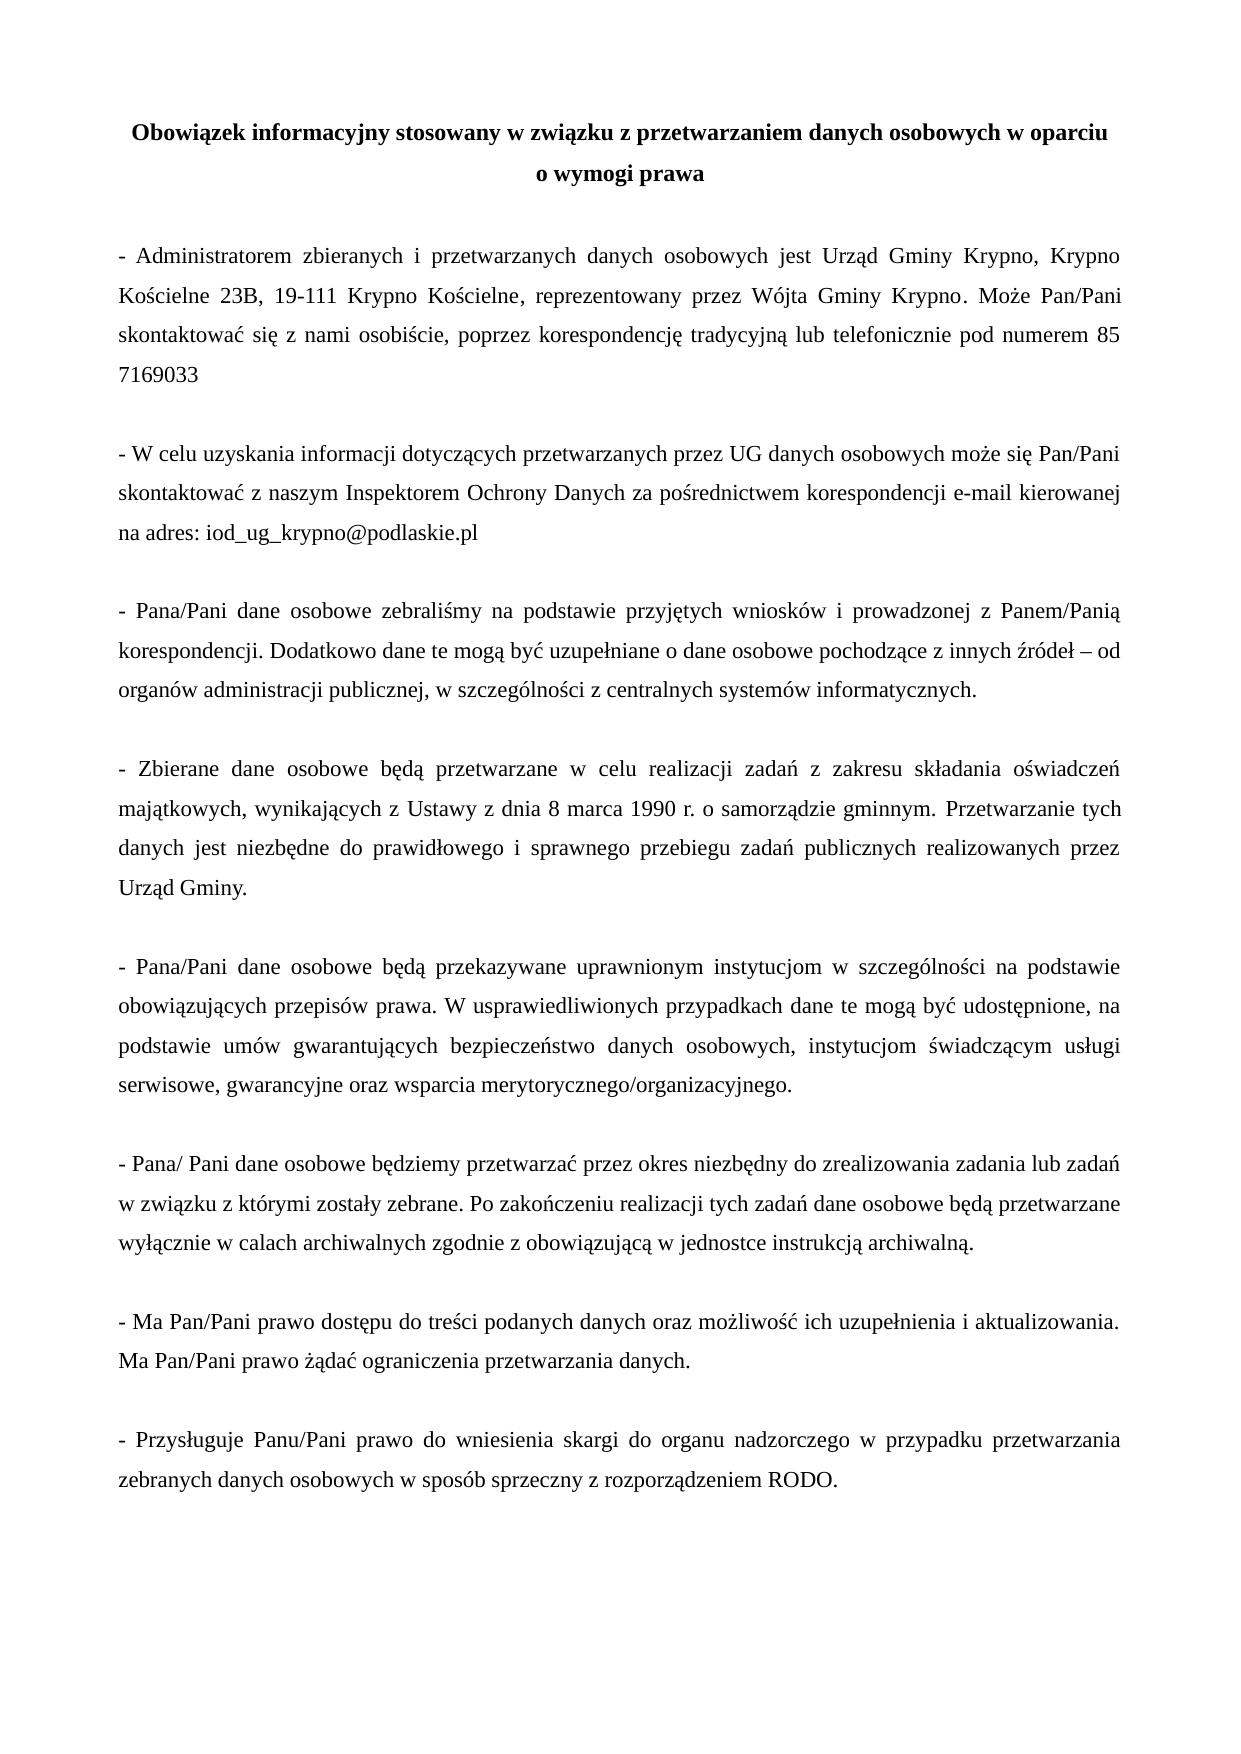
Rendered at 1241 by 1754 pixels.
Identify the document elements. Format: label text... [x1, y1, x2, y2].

text - Pana/ Pani dane osobowe będziemy przetwarzać przez okres niezbędny do zrealizowania zadania lub zadań w związku z którymi zostały zebrane. Po zakończeniu realizacji tych zadań dane osobowe będą przetwarzane wyłącznie w calach archiwalnych zgodnie z obowiązującą w jednostce instrukcją archiwalną. [118, 1150, 1122, 1256]
text - Pana/Pani dane osobowe zebraliśmy na podstawie przyjętych wniosków i prowadzonej z Panem/Panią korespondencji. Dodatkowo dane te mogą być uzupełniane o dane osobowe pochodzące z innych źródeł – od organów administracji publicznej, w szczególności z centralnych systemów informatycznych. [118, 597, 1122, 703]
text - Zbierane dane osobowe będą przetwarzane w celu realizacji zadań z zakresu składania oświadczeń majątkowych, wynikających z Ustawy z dnia 8 marca 1990 r. o samorządzie gminnym. Przetwarzanie tych danych jest niezbędne do prawidłowego i sprawnego przebiegu zadań publicznych realizowanych przez Urząd Gminy. [118, 755, 1122, 900]
text - Administratorem zbieranych i przetwarzanych danych osobowych jest Urząd Gminy Krypno, Krypno Kościelne 23B, 19-111 Krypno Kościelne, reprezentowany przez Wójta Gminy Krypno. Może Pan/Pani skontaktować się z nami osobiście, poprzez korespondencję tradycyjną lub telefonicznie pod numerem 85 7169033 [118, 242, 1122, 387]
text Obowiązek informacyjny stosowany w związku z przetwarzaniem danych osobowych w oparciu o wymogi prawa [118, 118, 1122, 187]
text - Przysługuje Panu/Pani prawo do wniesienia skargi do organu nadzorczego w przypadku przetwarzania zebranych danych osobowych w sposób sprzeczny z rozporządzeniem RODO. [118, 1427, 1122, 1492]
text - Ma Pan/Pani prawo dostępu do treści podanych danych oraz możliwość ich uzupełnienia i aktualizowania. Ma Pan/Pani prawo żądać ograniczenia przetwarzania danych. [118, 1308, 1122, 1374]
text - Pana/Pani dane osobowe będą przekazywane uprawnionym instytucjom w szczególności na podstawie obowiązujących przepisów prawa. W usprawiedliwionych przypadkach dane te mogą być udostępnione, na podstawie umów gwarantujących bezpieczeństwo danych osobowych, instytucjom świadczącym usługi serwisowe, gwarancyjne oraz wsparcia merytorycznego/organizacyjnego. [118, 953, 1122, 1098]
text - W celu uzyskania informacji dotyczących przetwarzanych przez UG danych osobowych może się Pan/Pani skontaktować z naszym Inspektorem Ochrony Danych za pośrednictwem korespondencji e-mail kierowanej na adres: iod_ug_krypno@podlaskie.pl [118, 439, 1122, 545]
